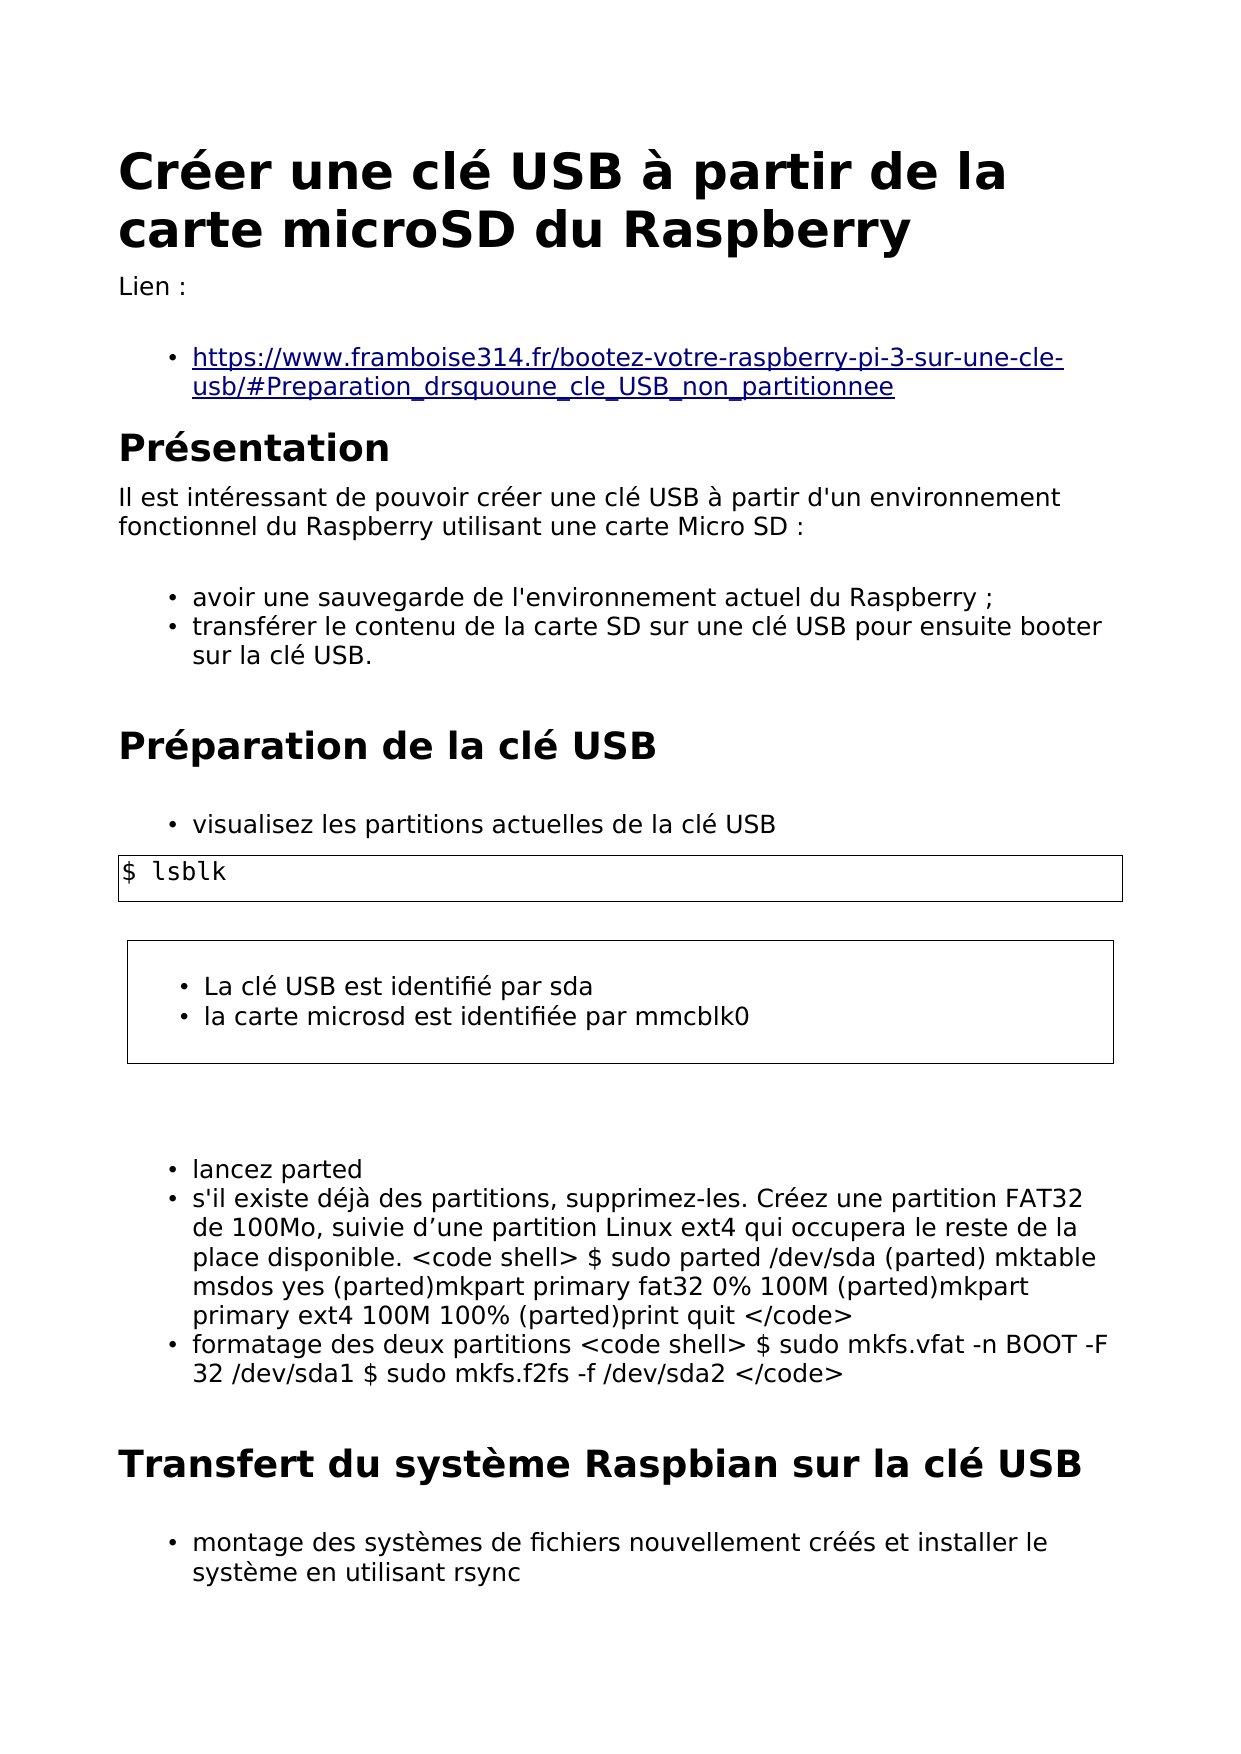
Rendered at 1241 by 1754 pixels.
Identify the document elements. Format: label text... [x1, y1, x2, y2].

subtitle Créer une clé USB à partir de la carte microSD du Raspberry [118, 143, 1122, 259]
list https://www.framboise314.fr/bootez-votre-raspberry-pi-3-sur-une-cle-usb/#Preparation_drsquoune_cle_USB_non_partitionnee [177, 343, 1122, 402]
list transférer le contenu de la carte SD sur une clé USB pour ensuite booter sur la clé USB. [177, 612, 1122, 671]
text Il est intéressant de pouvoir créer une clé USB à partir d'un environnement fonctionnel du Raspberry utilisant une carte Micro SD : [118, 483, 1122, 541]
subtitle Présentation [118, 427, 1122, 470]
subtitle Transfert du système Raspbian sur la clé USB [118, 1443, 1122, 1487]
table_header $ lsblk [119, 856, 1122, 901]
list montage des systèmes de fichiers nouvellement créés et installer le système en utilisant rsync [177, 1529, 1122, 1587]
text Lien : [118, 272, 1122, 301]
table_header La clé USB est identifié par sda la carte microsd est identifiée par mmcblk0 [128, 941, 1113, 1063]
list visualisez les partitions actuelles de la clé USB [177, 811, 1122, 840]
subtitle Préparation de la clé USB [118, 725, 1122, 769]
list lancez parted [177, 1155, 1122, 1184]
list s'il existe déjà des partitions, supprimez-les. Créez une partition FAT32 de 100Mo, suivie d’une partition Linux ext4 qui occupera le reste de la place disponible. <code shell> $ sudo parted /dev/sda (parted) mktable msdos yes (parted)mkpart primary fat32 0% 100M (parted)mkpart primary ext4 100M 100% (parted)print quit </code> [177, 1184, 1122, 1330]
list avoir une sauvegarde de l'environnement actuel du Raspberry ; [177, 583, 1122, 612]
list formatage des deux partitions <code shell> $ sudo mkfs.vfat -n BOOT -F 32 /dev/sda1 $ sudo mkfs.f2fs -f /dev/sda2 </code> [177, 1330, 1122, 1388]
